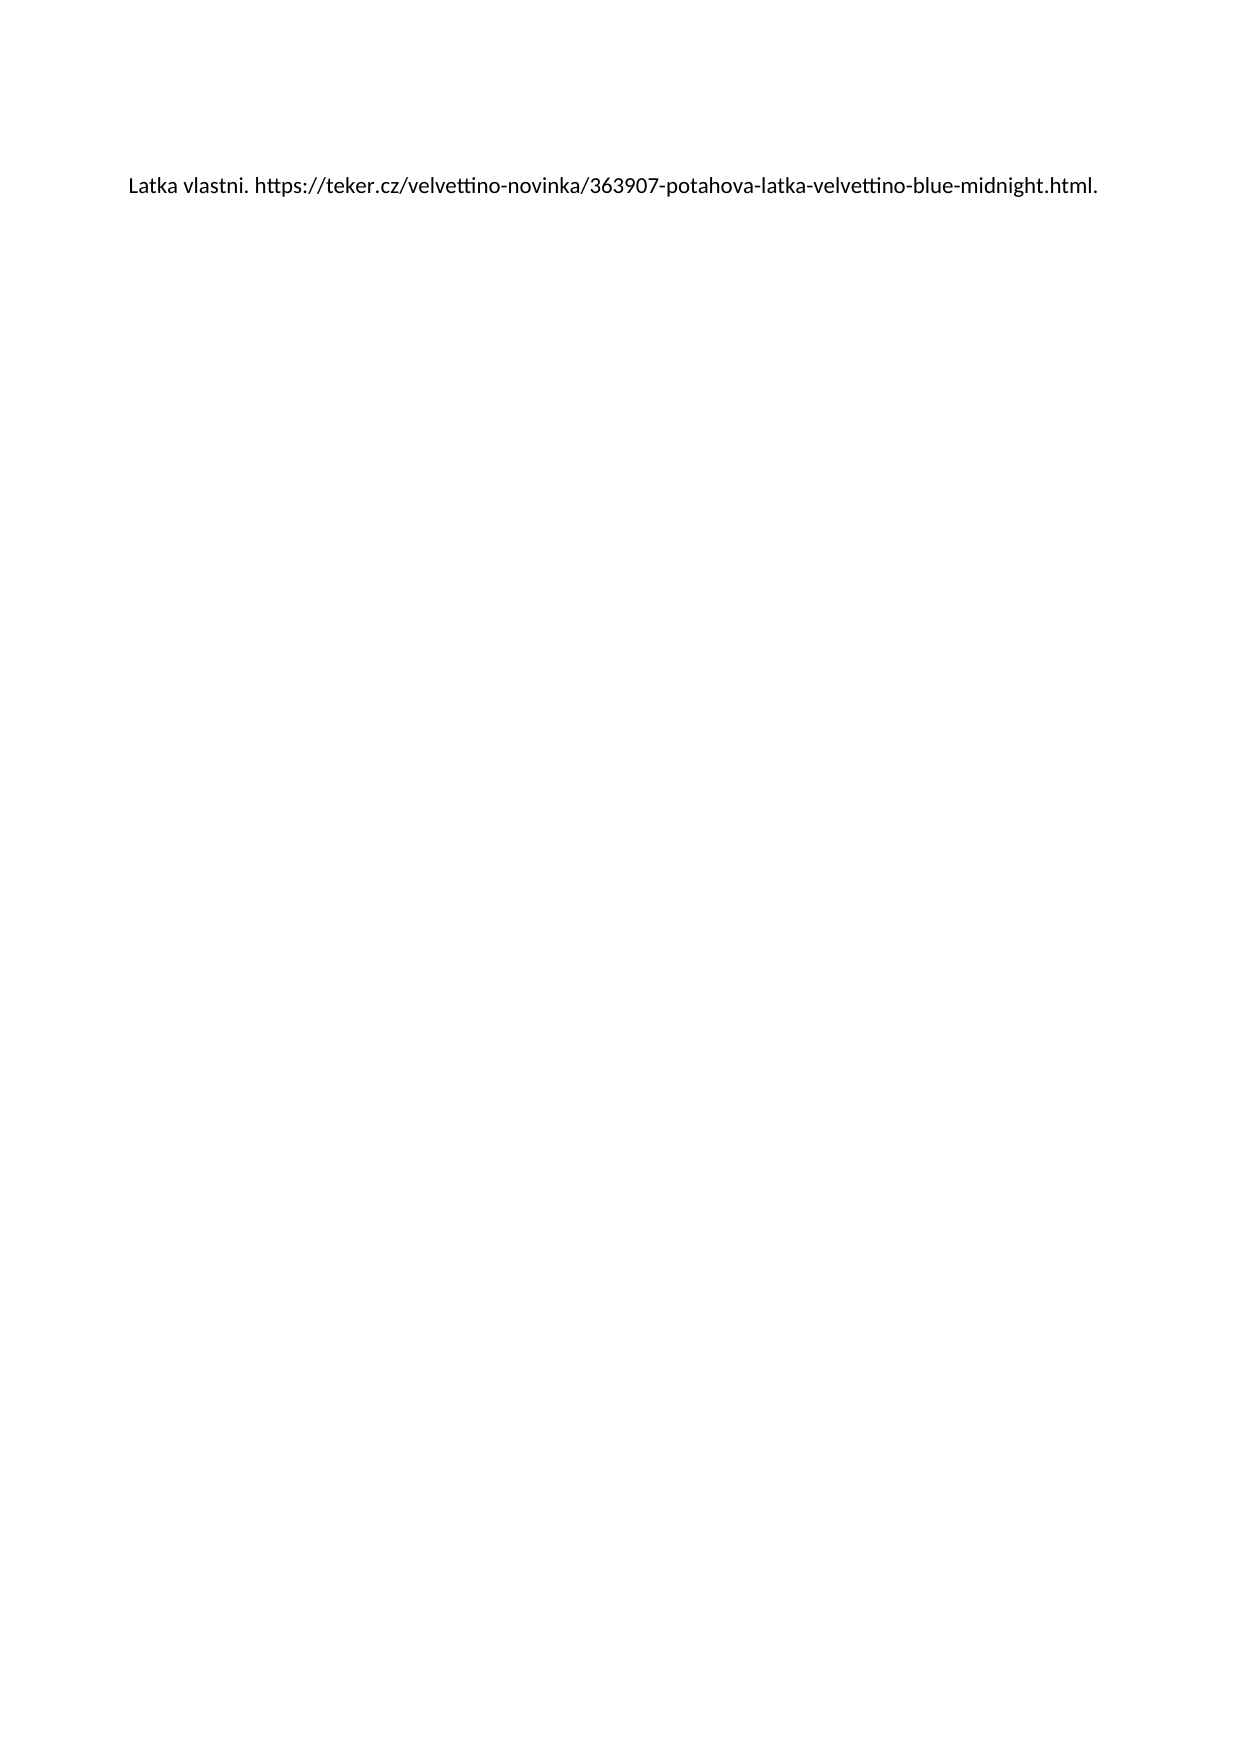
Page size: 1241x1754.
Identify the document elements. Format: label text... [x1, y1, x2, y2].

text Latka vlastni. https://teker.cz/velvettino-novinka/363907-potahova-latka-velvettino-blue-midnight.html. [118, 171, 1122, 199]
